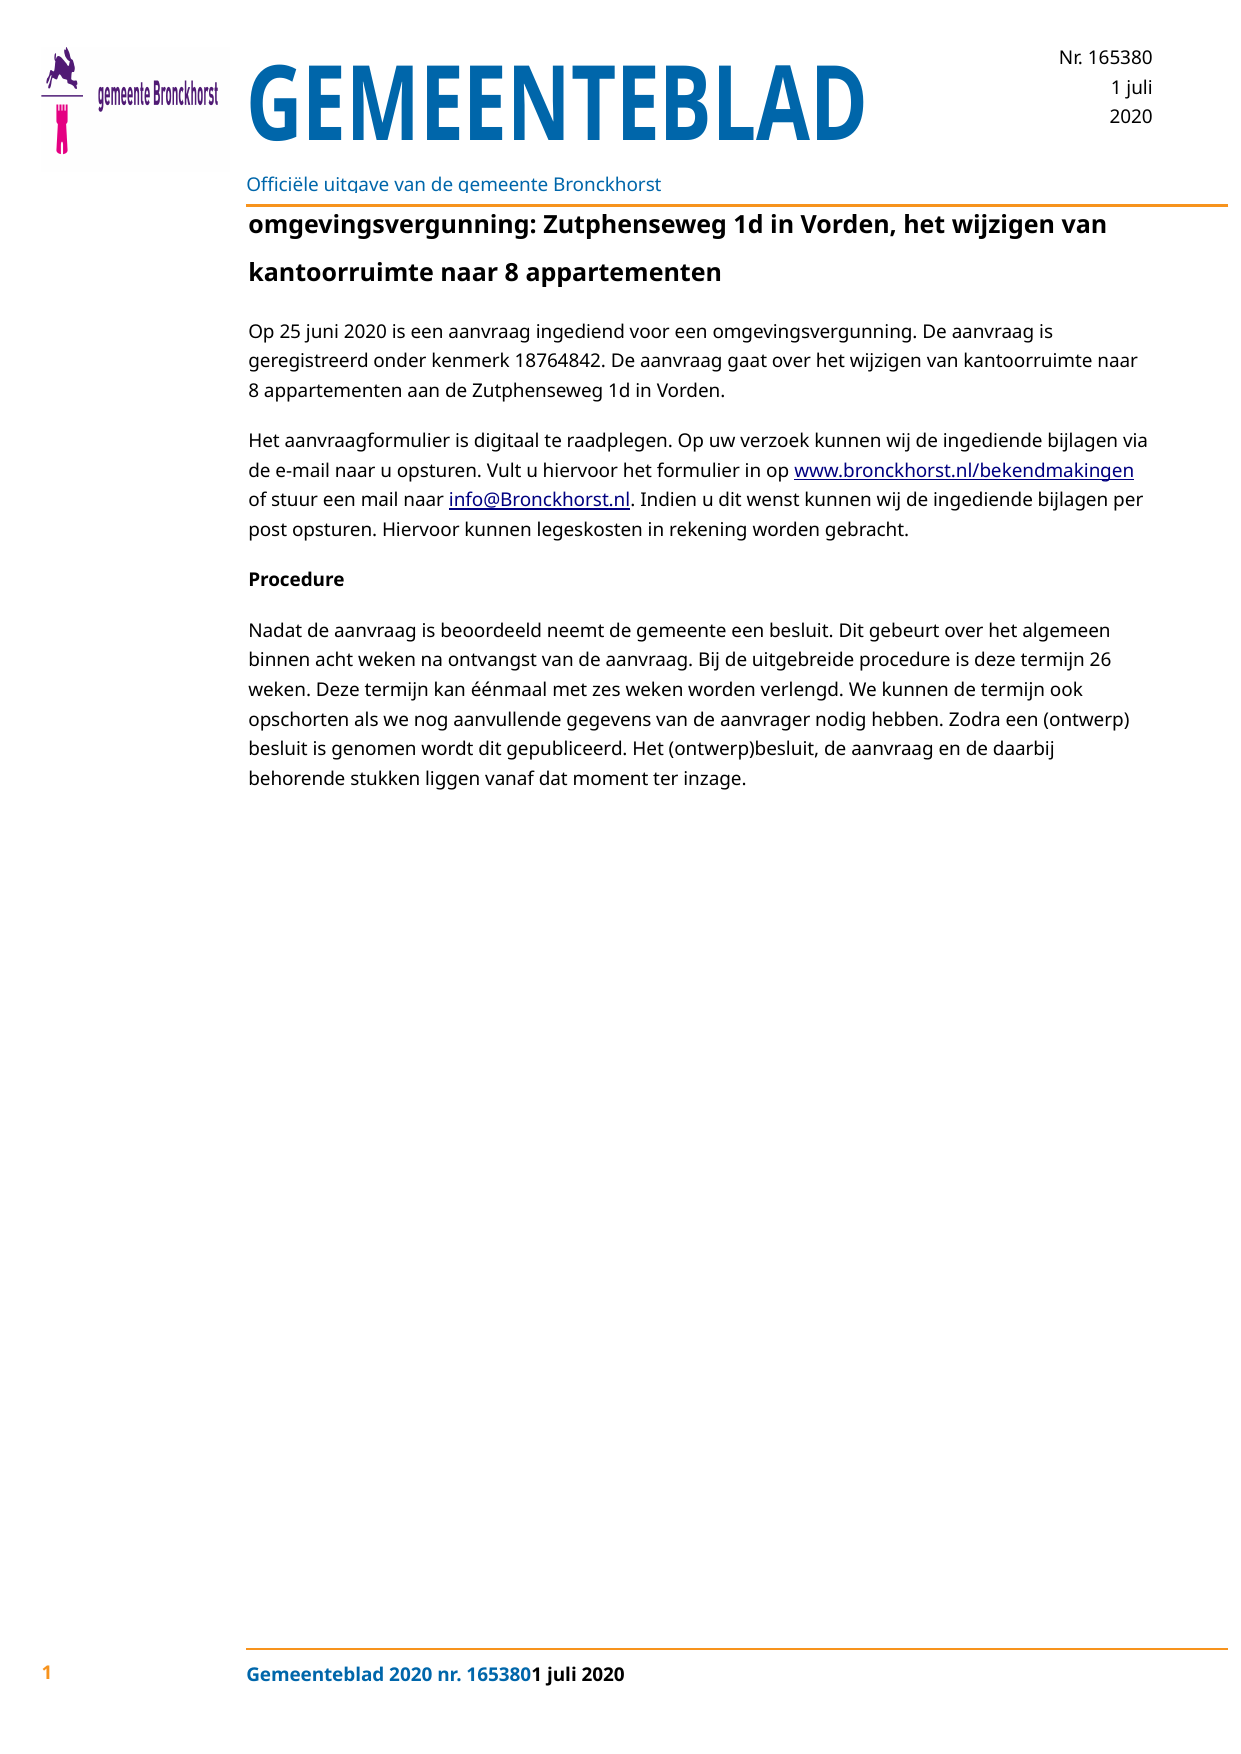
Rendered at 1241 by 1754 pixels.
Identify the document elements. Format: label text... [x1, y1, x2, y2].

text Nadat de aanvraag is beoordeeld neemt de gemeente een besluit. Dit gebeurt over het algemeen binnen acht weken na ontvangst van de aanvraag. Bij de uitgebreide procedure is deze termijn 26 weken. Deze termijn kan éénmaal met zes weken worden verlengd. We kunnen de termijn ook opschorten als we nog aanvullende gegevens van de aanvrager nodig hebben. Zodra een (ontwerp) besluit is genomen wordt dit gepubliceerd. Het (ontwerp)besluit, de aanvraag en de daarbij behorende stukken liggen vanaf dat moment ter inzage. [248, 617, 1152, 791]
text omgevingsvergunning: Zutphenseweg 1d in Vorden, het wijzigen van kantoorruimte naar 8 appartementen [248, 207, 1152, 288]
text Procedure [248, 567, 1152, 592]
picture [41, 47, 231, 172]
text Het aanvraagformulier is digitaal te raadplegen. Op uw verzoek kunnen wij de ingediende bijlagen via de e-mail naar u opsturen. Vult u hiervoor het formulier in op www.bronckhorst.nl/bekendmakingen of stuur een mail naar info@Bronckhorst.nl. Indien u dit wenst kunnen wij de ingediende bijlagen per post opsturen. Hiervoor kunnen legeskosten in rekening worden gebracht. [248, 427, 1152, 542]
text Op 25 juni 2020 is een aanvraag ingediend voor een omgevingsvergunning. De aanvraag is geregistreerd onder kenmerk 18764842. De aanvraag gaat over het wijzigen van kantoorruimte naar 8 appartementen aan de Zutphenseweg 1d in Vorden. [248, 318, 1152, 403]
